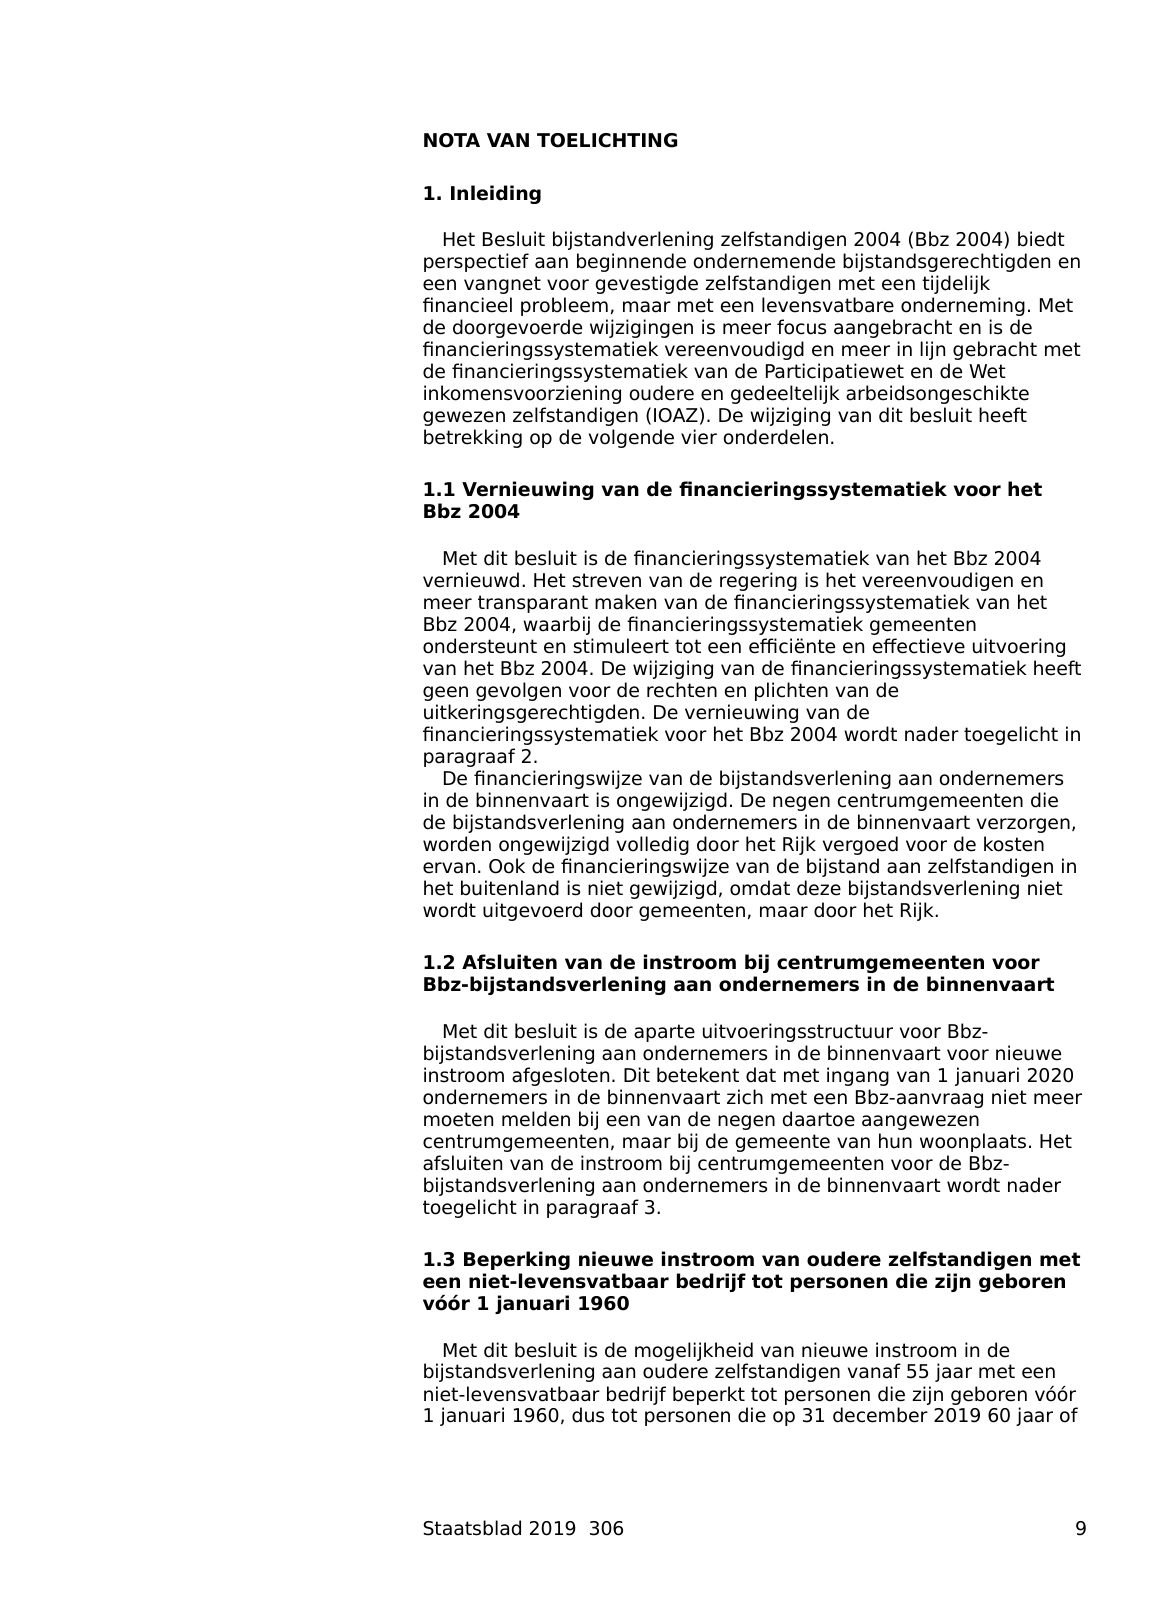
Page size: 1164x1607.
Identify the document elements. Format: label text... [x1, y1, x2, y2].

subtitle 1.2 Afsluiten van de instroom bij centrumgemeenten voor Bbz-bijstandsverlening aan ondernemers in de binnenvaart [422, 952, 1087, 996]
subtitle 1.3 Beperking nieuwe instroom van oudere zelfstandigen met een niet-levensvatbaar bedrijf tot personen die zijn geboren vóór 1 januari 1960 [422, 1248, 1087, 1314]
subtitle 1.1 Vernieuwing van de financieringssystematiek voor het Bbz 2004 [422, 479, 1087, 523]
text De financieringswijze van de bijstandsverlening aan ondernemers in de binnenvaart is ongewijzigd. De negen centrumgemeenten die de bijstandsverlening aan ondernemers in de binnenvaart verzorgen, worden ongewijzigd volledig door het Rijk vergoed voor de kosten ervan. Ook de financieringswijze van de bijstand aan zelfstandigen in het buitenland is niet gewijzigd, omdat deze bijstandsverlening niet wordt uitgevoerd door gemeenten, maar door het Rijk. [422, 768, 1087, 922]
text Met dit besluit is de mogelijkheid van nieuwe instroom in de bijstandsverlening aan oudere zelfstandigen vanaf 55 jaar met een niet-levensvatbaar bedrijf beperkt tot personen die zijn geboren vóór 1 januari 1960, dus tot personen die op 31 december 2019 60 jaar of [422, 1339, 1087, 1427]
text Het Besluit bijstandverlening zelfstandigen 2004 (Bbz 2004) biedt perspectief aan beginnende ondernemende bijstandsgerechtigden en een vangnet voor gevestigde zelfstandigen met een tijdelijk financieel probleem, maar met een levensvatbare onderneming. Met de doorgevoerde wijzigingen is meer focus aangebracht en is de financieringssystematiek vereenvoudigd en meer in lijn gebracht met de financieringssystematiek van de Participatiewet en de Wet inkomensvoorziening oudere en gedeeltelijk arbeidsongeschikte gewezen zelfstandigen (IOAZ). De wijziging van dit besluit heeft betrekking op de volgende vier onderdelen. [422, 229, 1087, 449]
text Met dit besluit is de aparte uitvoeringsstructuur voor Bbz-bijstandsverlening aan ondernemers in de binnenvaart voor nieuwe instroom afgesloten. Dit betekent dat met ingang van 1 januari 2020 ondernemers in de binnenvaart zich met een Bbz-aanvraag niet meer moeten melden bij een van de negen daartoe aangewezen centrumgemeenten, maar bij de gemeente van hun woonplaats. Het afsluiten van de instroom bij centrumgemeenten voor de Bbz-bijstandsverlening aan ondernemers in de binnenvaart wordt nader toegelicht in paragraaf 3. [422, 1021, 1087, 1218]
text Met dit besluit is de financieringssystematiek van het Bbz 2004 vernieuwd. Het streven van de regering is het vereenvoudigen en meer transparant maken van de financieringssystematiek van het Bbz 2004, waarbij de financieringssystematiek gemeenten ondersteunt en stimuleert tot een efficiënte en effectieve uitvoering van het Bbz 2004. De wijziging van de financieringssystematiek heeft geen gevolgen voor de rechten en plichten van de uitkeringsgerechtigden. De vernieuwing van de financieringssystematiek voor het Bbz 2004 wordt nader toegelicht in paragraaf 2. [422, 548, 1087, 768]
subtitle 1. Inleiding [422, 182, 1087, 204]
subtitle NOTA VAN TOELICHTING [422, 130, 1087, 152]
